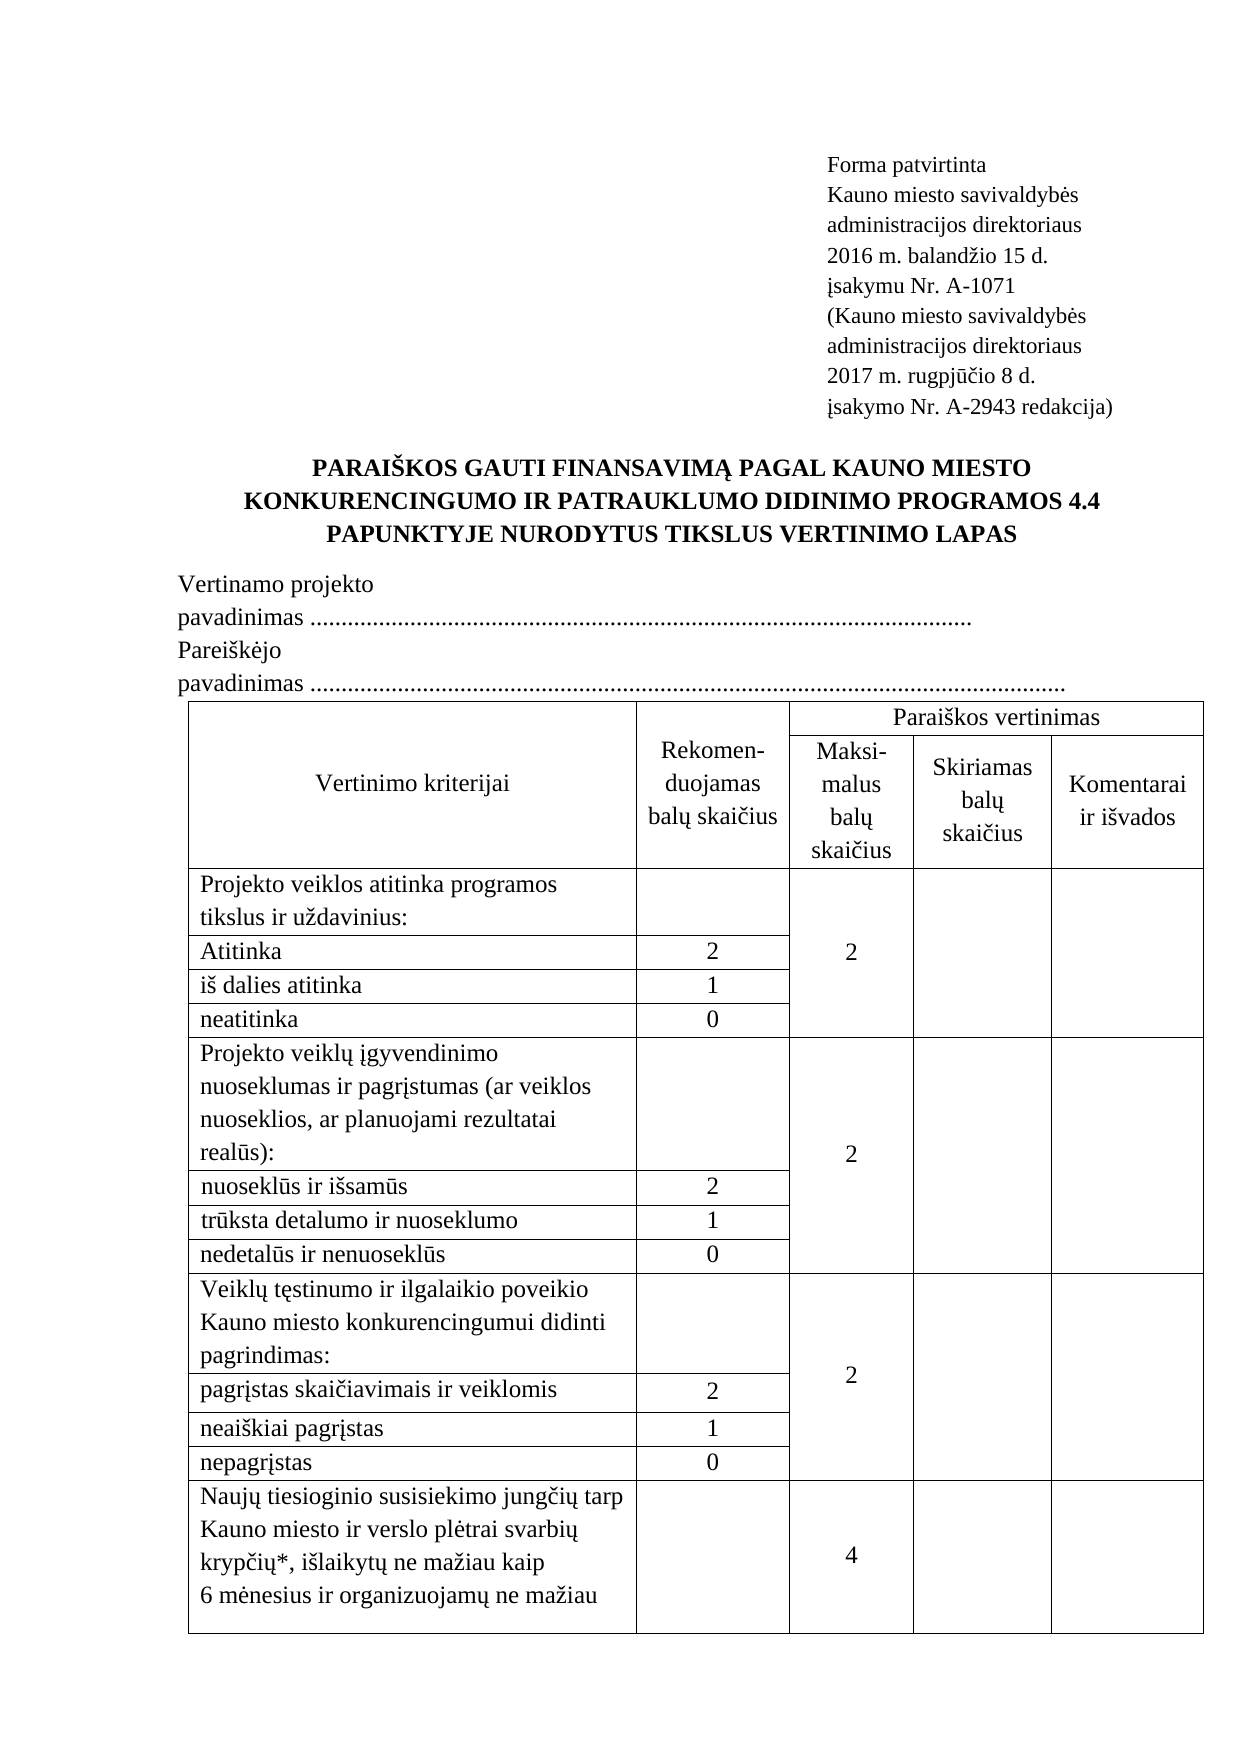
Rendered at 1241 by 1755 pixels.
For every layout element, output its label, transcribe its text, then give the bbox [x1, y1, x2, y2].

table_cell [914, 1038, 1051, 1273]
table_cell Komentarai ir išvados [1052, 736, 1203, 868]
table_cell 2 [790, 1038, 913, 1273]
table_header Vertinimo kriterijai [189, 702, 636, 868]
table_header Rekomen-duojamas balų skaičius [637, 702, 789, 868]
table_cell [637, 1481, 789, 1633]
table_cell 2 [790, 1274, 913, 1480]
text Forma patvirtinta [827, 151, 1167, 177]
table_cell neatitinka [189, 1004, 636, 1037]
table_cell Projekto veiklų įgyvendinimo nuoseklumas ir pagrįstumas (ar veiklos nuoseklios, ar planuojami rezultatai realūs): [189, 1038, 636, 1170]
table_cell Projekto veiklos atitinka programos tikslus ir uždavinius: [189, 869, 636, 935]
table_cell neaiškiai pagrįstas [189, 1413, 636, 1446]
table_cell 1 [637, 1413, 789, 1446]
table_cell [1052, 1481, 1203, 1633]
table_cell [1052, 1038, 1203, 1273]
table_cell 4 [790, 1481, 913, 1633]
text administracijos direktoriaus [827, 212, 1167, 238]
table_cell [637, 869, 789, 935]
text Pareiškėjo pavadinimas ......................................................................................................................... [177, 635, 1167, 697]
table_cell 2 [790, 869, 913, 1037]
table_cell [914, 1274, 1051, 1480]
table_cell [1052, 869, 1203, 1037]
table_cell [637, 1038, 789, 1170]
text PARAIŠKOS GAUTI FINANSAVIMĄ PAGAL KAUNO MIESTO KONKURENCINGUMO IR PATRAUKLUMO DIDINIMO PROGRAMOS 4.4 PAPUNKTYJE NURODYTUS TIKSLUS VERTINIMO LAPAS [177, 453, 1167, 548]
table_cell nuoseklūs ir išsamūs [189, 1171, 636, 1204]
text Vertinamo projekto pavadinimas .......................................................................................................... [177, 569, 1167, 631]
text 2016 m. balandžio 15 d. [827, 242, 1167, 268]
table_cell iš dalies atitinka [189, 970, 636, 1003]
table_cell [1052, 1274, 1203, 1480]
table_cell 0 [637, 1240, 789, 1273]
table_cell 0 [637, 1004, 789, 1037]
text (Kauno miesto savivaldybės administracijos direktoriaus [827, 302, 1167, 359]
table_cell Maksi-malus balų skaičius [790, 736, 913, 868]
table_cell nepagrįstas [189, 1447, 636, 1480]
table_cell nedetalūs ir nenuoseklūs [189, 1240, 636, 1273]
text Kauno miesto savivaldybės [827, 181, 1167, 208]
table_cell 2 [637, 1171, 789, 1204]
table_cell 1 [637, 1206, 789, 1238]
table_cell 2 [637, 936, 789, 969]
table_cell [914, 1481, 1051, 1633]
table_cell trūksta detalumo ir nuoseklumo [189, 1206, 636, 1238]
table_cell 2 [637, 1374, 789, 1412]
text įsakymu Nr. A-1071 [827, 272, 1167, 298]
table_cell pagrįstas skaičiavimais ir veiklomis [189, 1374, 636, 1412]
table_cell 0 [637, 1447, 789, 1480]
table_cell [914, 869, 1051, 1037]
table_cell Skiriamas balų skaičius [914, 736, 1051, 868]
table_cell 1 [637, 970, 789, 1003]
text 2017 m. rugpjūčio 8 d. įsakymo Nr. A-2943 redakcija) [827, 363, 1167, 419]
table_cell [637, 1274, 789, 1373]
table_cell Veiklų tęstinumo ir ilgalaikio poveikio Kauno miesto konkurencingumui didinti pagrindimas: [189, 1274, 636, 1373]
table_cell Atitinka [189, 936, 636, 969]
table_cell Naujų tiesioginio susisiekimo jungčių tarp Kauno miesto ir verslo plėtrai svarbių krypčių*, išlaikytų ne mažiau kaip 6 mėnesius ir organizuojamų ne mažiau [189, 1481, 636, 1633]
table_header Paraiškos vertinimas [790, 702, 1203, 735]
